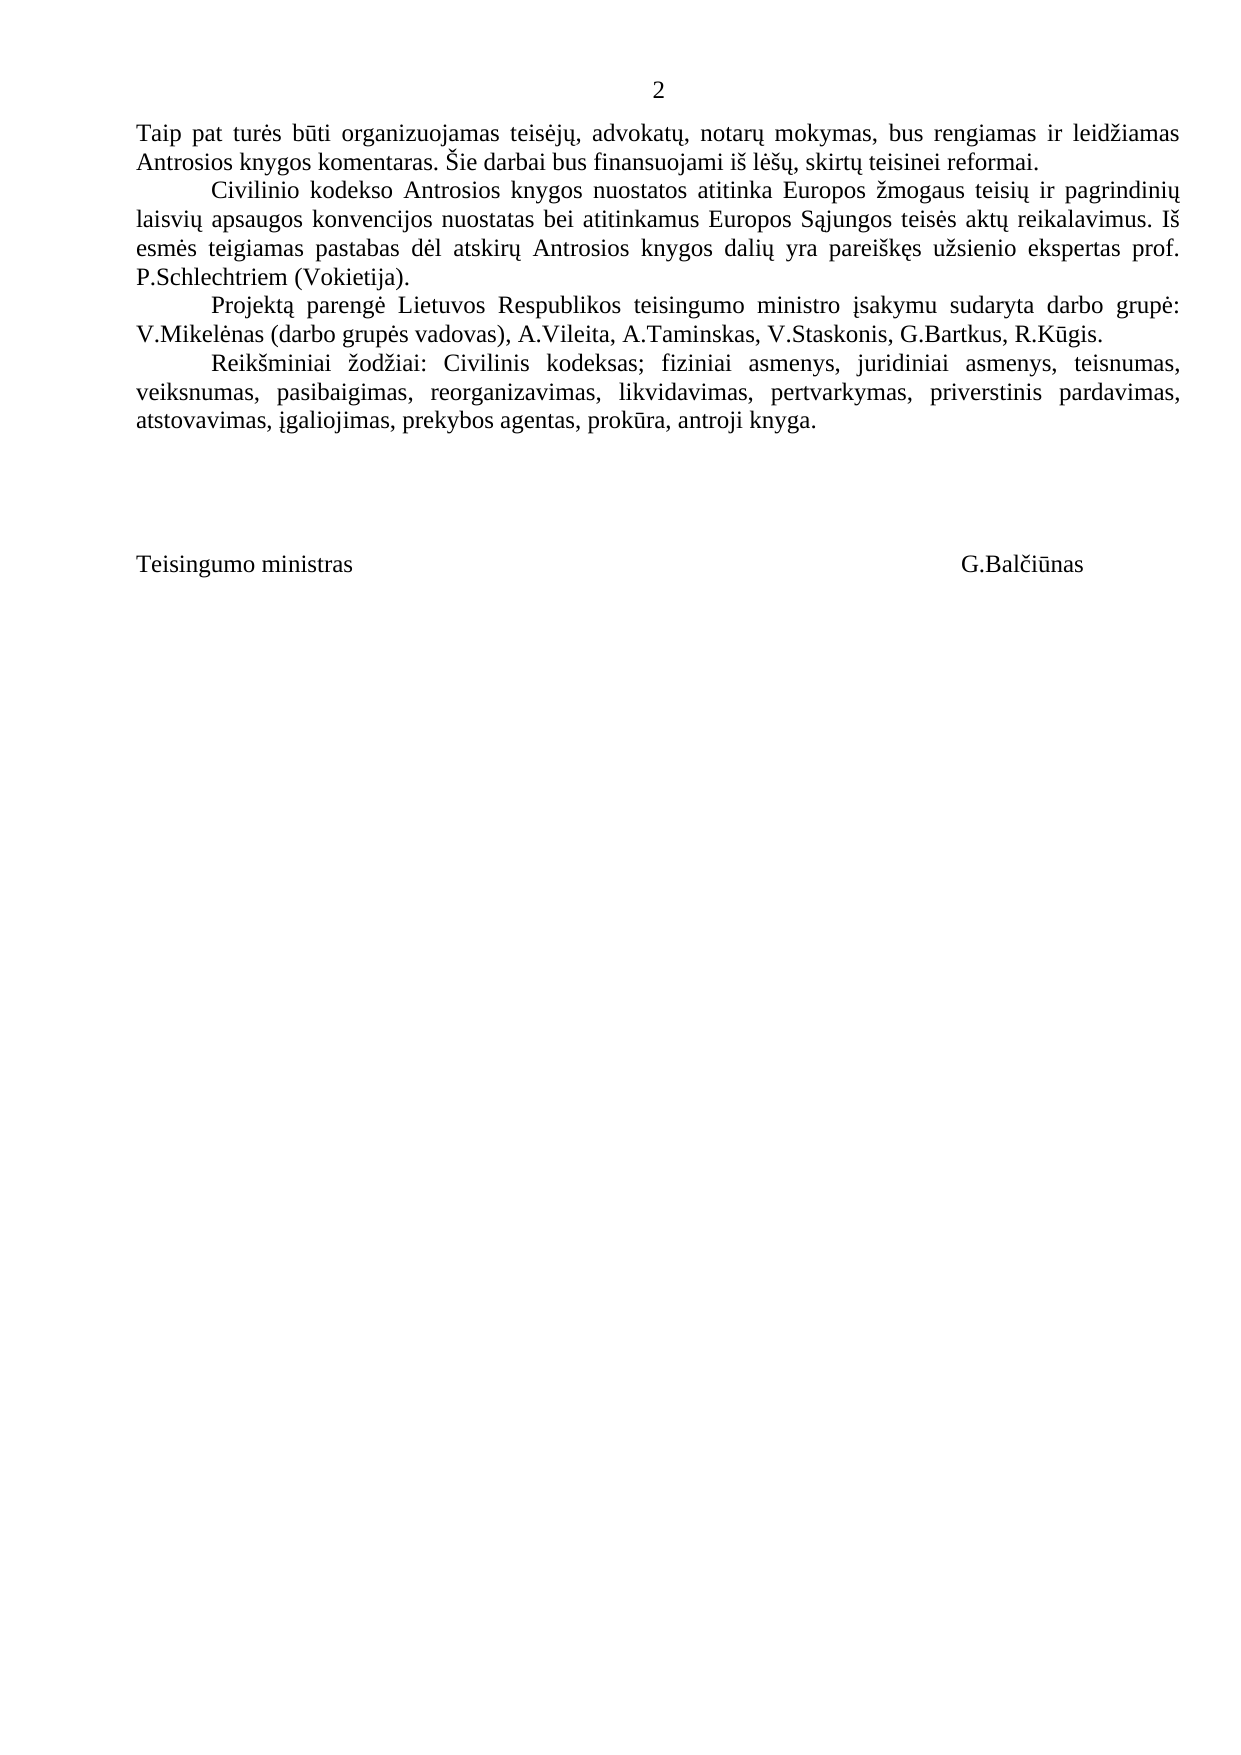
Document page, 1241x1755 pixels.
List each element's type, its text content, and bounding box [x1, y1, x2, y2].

text Reikšminiai žodžiai: Civilinis kodeksas; fiziniai asmenys, juridiniai asmenys, teisnumas, veiksnumas, pasibaigimas, reorganizavimas, likvidavimas, pertvarkymas, priverstinis pardavimas, atstovavimas, įgaliojimas, prekybos agentas, prokūra, antroji knyga. [136, 348, 1181, 434]
text Taip pat turės būti organizuojamas teisėjų, advokatų, notarų mokymas, bus rengiamas ir leidžiamas Antrosios knygos komentaras. Šie darbai bus finansuojami iš lėšų, skirtų teisinei reformai. [136, 118, 1181, 176]
text Projektą parengė Lietuvos Respublikos teisingumo ministro įsakymu sudaryta darbo grupė: V.Mikelėnas (darbo grupės vadovas), A.Vileita, A.Taminskas, V.Staskonis, G.Bartkus, R.Kūgis. [136, 291, 1181, 348]
text Civilinio kodekso Antrosios knygos nuostatos atitinka Europos žmogaus teisių ir pagrindinių laisvių apsaugos konvencijos nuostatas bei atitinkamus Europos Sąjungos teisės aktų reikalavimus. Iš esmės teigiamas pastabas dėl atskirų Antrosios knygos dalių yra pareiškęs užsienio ekspertas prof. P.Schlechtriem (Vokietija). [136, 176, 1181, 291]
text Teisingumo ministras G.Balčiūnas [136, 549, 1181, 578]
